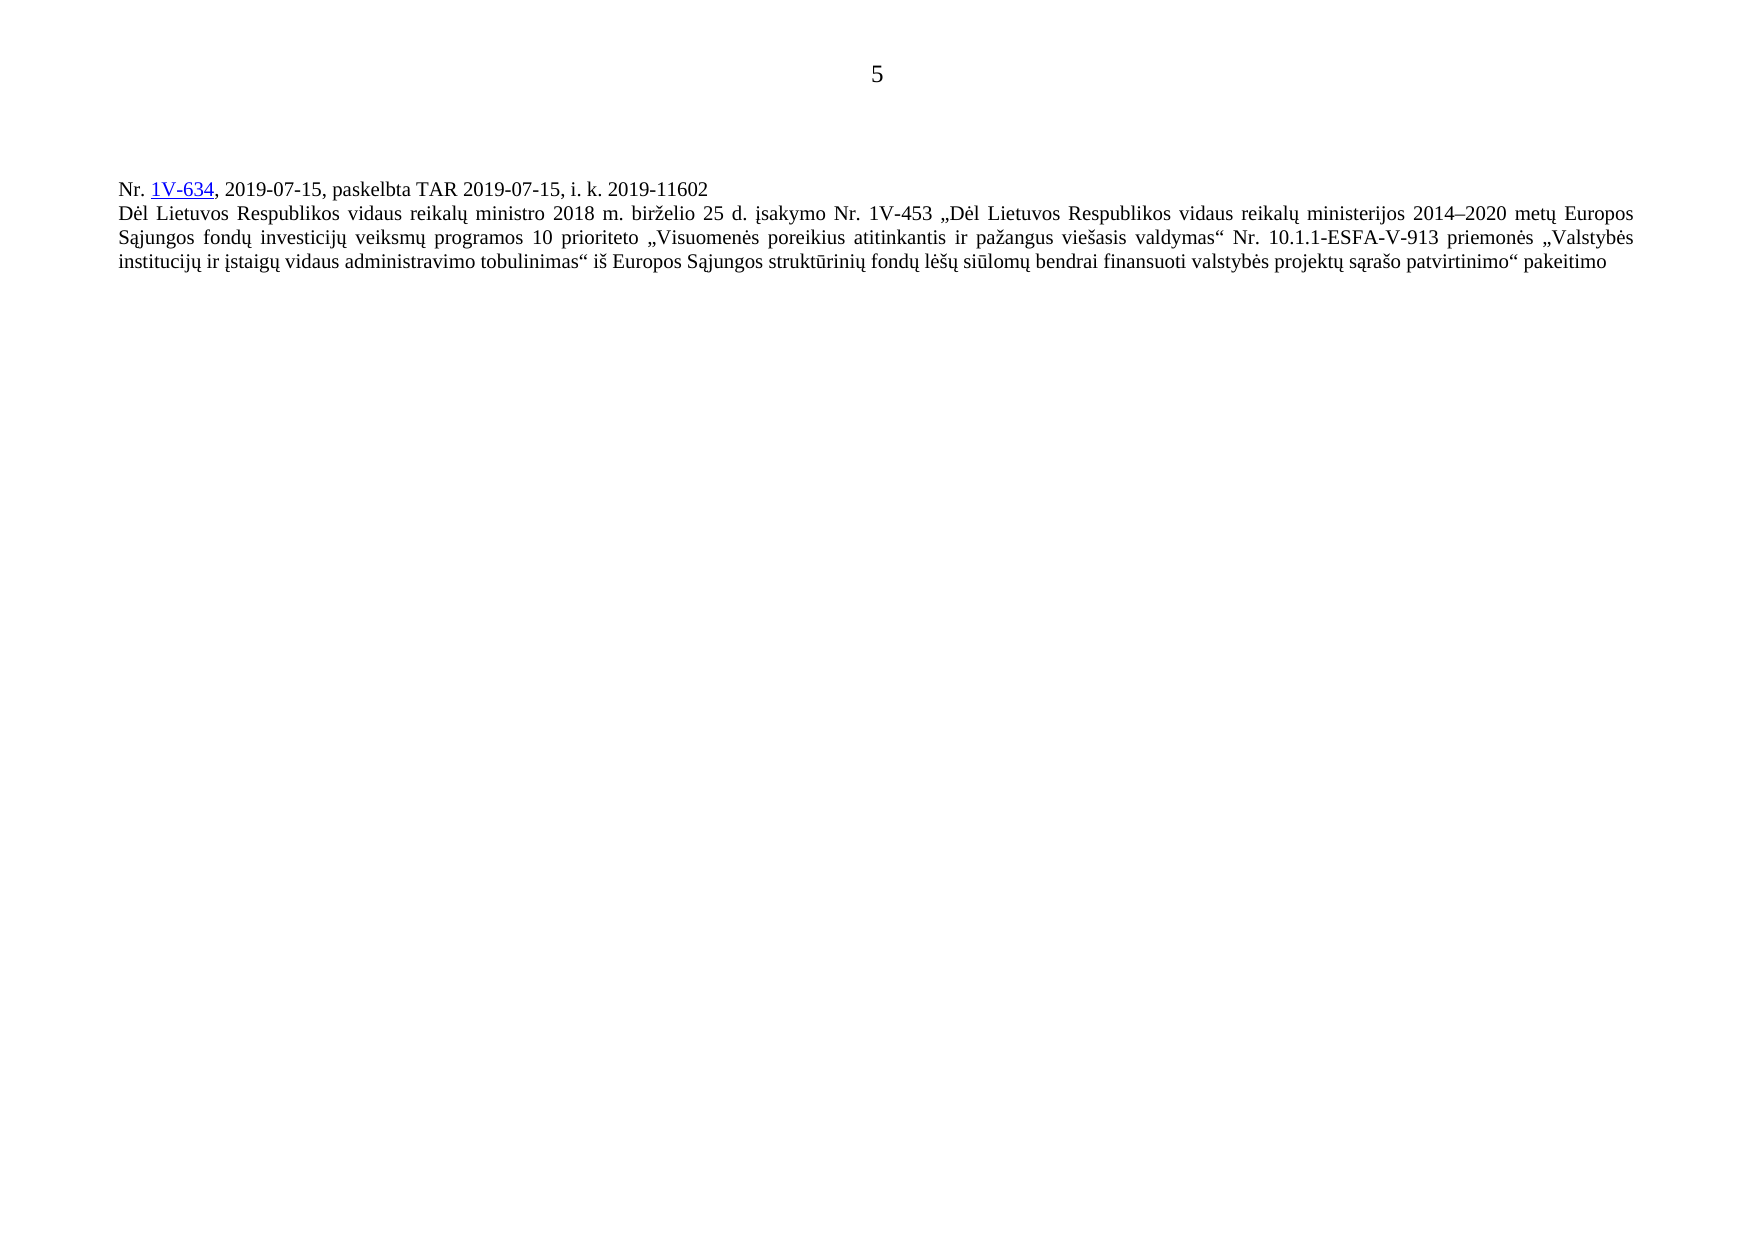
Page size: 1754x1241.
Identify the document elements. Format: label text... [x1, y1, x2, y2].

text Nr. 1V-634, 2019-07-15, paskelbta TAR 2019-07-15, i. k. 2019-11602 [118, 177, 1636, 201]
text Dėl Lietuvos Respublikos vidaus reikalų ministro 2018 m. birželio 25 d. įsakymo Nr. 1V-453 „Dėl Lietuvos Respublikos vidaus reikalų ministerijos 2014–2020 metų Europos Sąjungos fondų investicijų veiksmų programos 10 prioriteto „Visuomenės poreikius atitinkantis ir pažangus viešasis valdymas“ Nr. 10.1.1-ESFA-V-913 priemonės „Valstybės institucijų ir įstaigų vidaus administravimo tobulinimas“ iš Europos Sąjungos struktūrinių fondų lėšų siūlomų bendrai finansuoti valstybės projektų sąrašo patvirtinimo“ pakeitimo [118, 201, 1636, 273]
